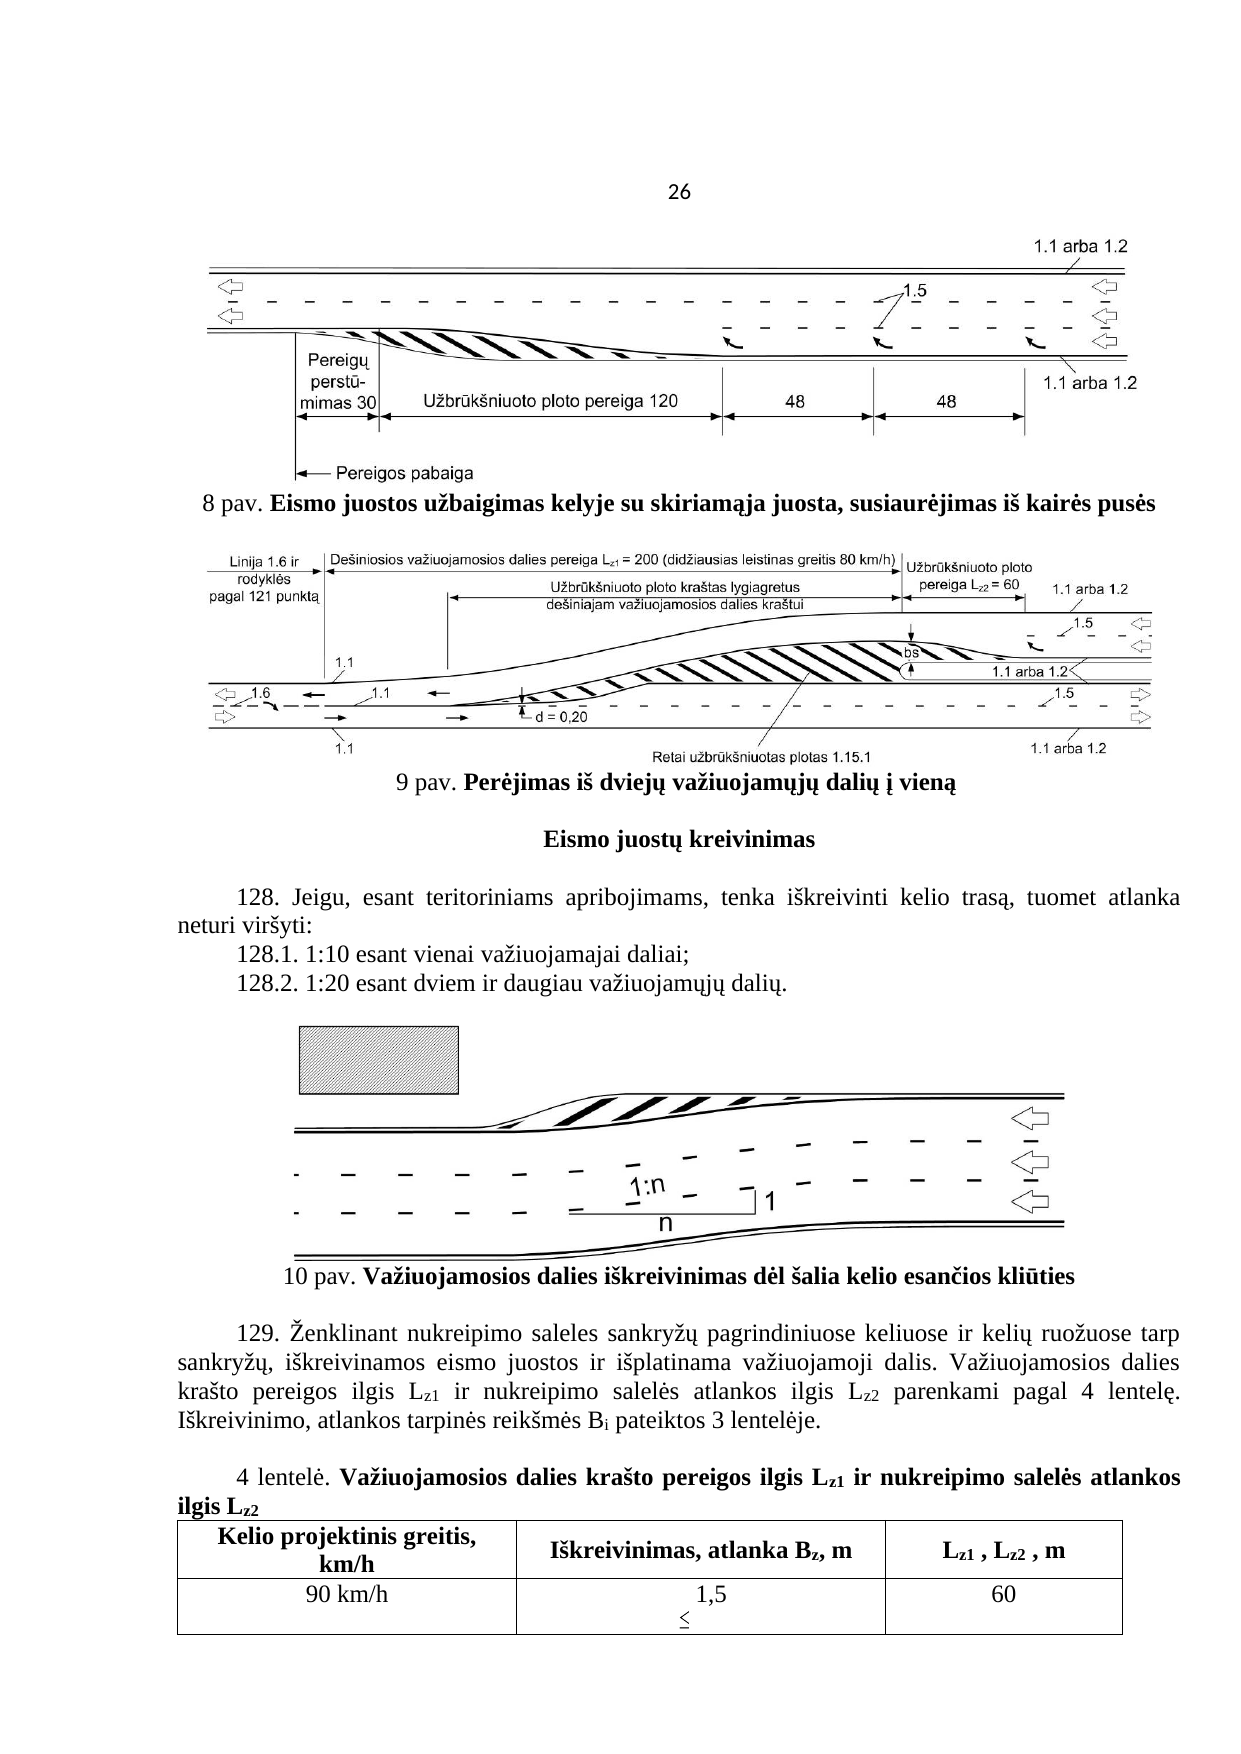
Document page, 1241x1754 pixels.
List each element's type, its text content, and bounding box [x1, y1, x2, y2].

text 8 pav. Eismo juostos užbaigimas kelyje su skiriamąja juosta, susiaurėjimas iš kairės pusės [177, 488, 1181, 517]
text 128.1. 1:10 esant vienai važiuojamajai daliai; [177, 939, 1181, 968]
table_header Iškreivinimas, atlanka Bz, m [517, 1521, 885, 1578]
text 4 lentelė. Važiuojamosios dalies krašto pereigos ilgis Lz1 ir nukreipimo salelės atlankos ilgis Lz2 [177, 1462, 1181, 1520]
text 128.2. 1:20 esant dviem ir daugiau važiuojamųjų dalių. [177, 968, 1181, 997]
text Eismo juostų kreivinimas [177, 824, 1181, 853]
table_cell 90 km/h [178, 1579, 516, 1634]
table_header Lz1 , Lz2 , m [886, 1521, 1122, 1578]
text 128. Jeigu, esant teritoriniams apribojimams, tenka iškreivinti kelio trasą, tuomet atlanka neturi viršyti: [177, 882, 1181, 939]
table_cell <=1,5 [517, 1579, 885, 1634]
table_cell 60 [886, 1579, 1122, 1634]
text 10 pav. Važiuojamosios dalies iškreivinimas dėl šalia kelio esančios kliūties [177, 1261, 1181, 1290]
text 129. Ženklinant nukreipimo saleles sankryžų pagrindiniuose keliuose ir kelių ruožuose tarp sankryžų, iškreivinamos eismo juostos ir išplatinama važiuojamoji dalis. Važiuojamosios dalies krašto pereigos ilgis Lz1 ir nukreipimo salelės atlankos ilgis Lz2 parenkami pagal 4 lentelę. Iškreivinimo, atlankos tarpinės reikšmės Bi pateiktos 3 lentelėje. [177, 1318, 1181, 1433]
text 9 pav. Perėjimas iš dviejų važiuojamųjų dalių į vieną [177, 767, 1181, 796]
table_header Kelio projektinis greitis, km/h [178, 1521, 516, 1578]
